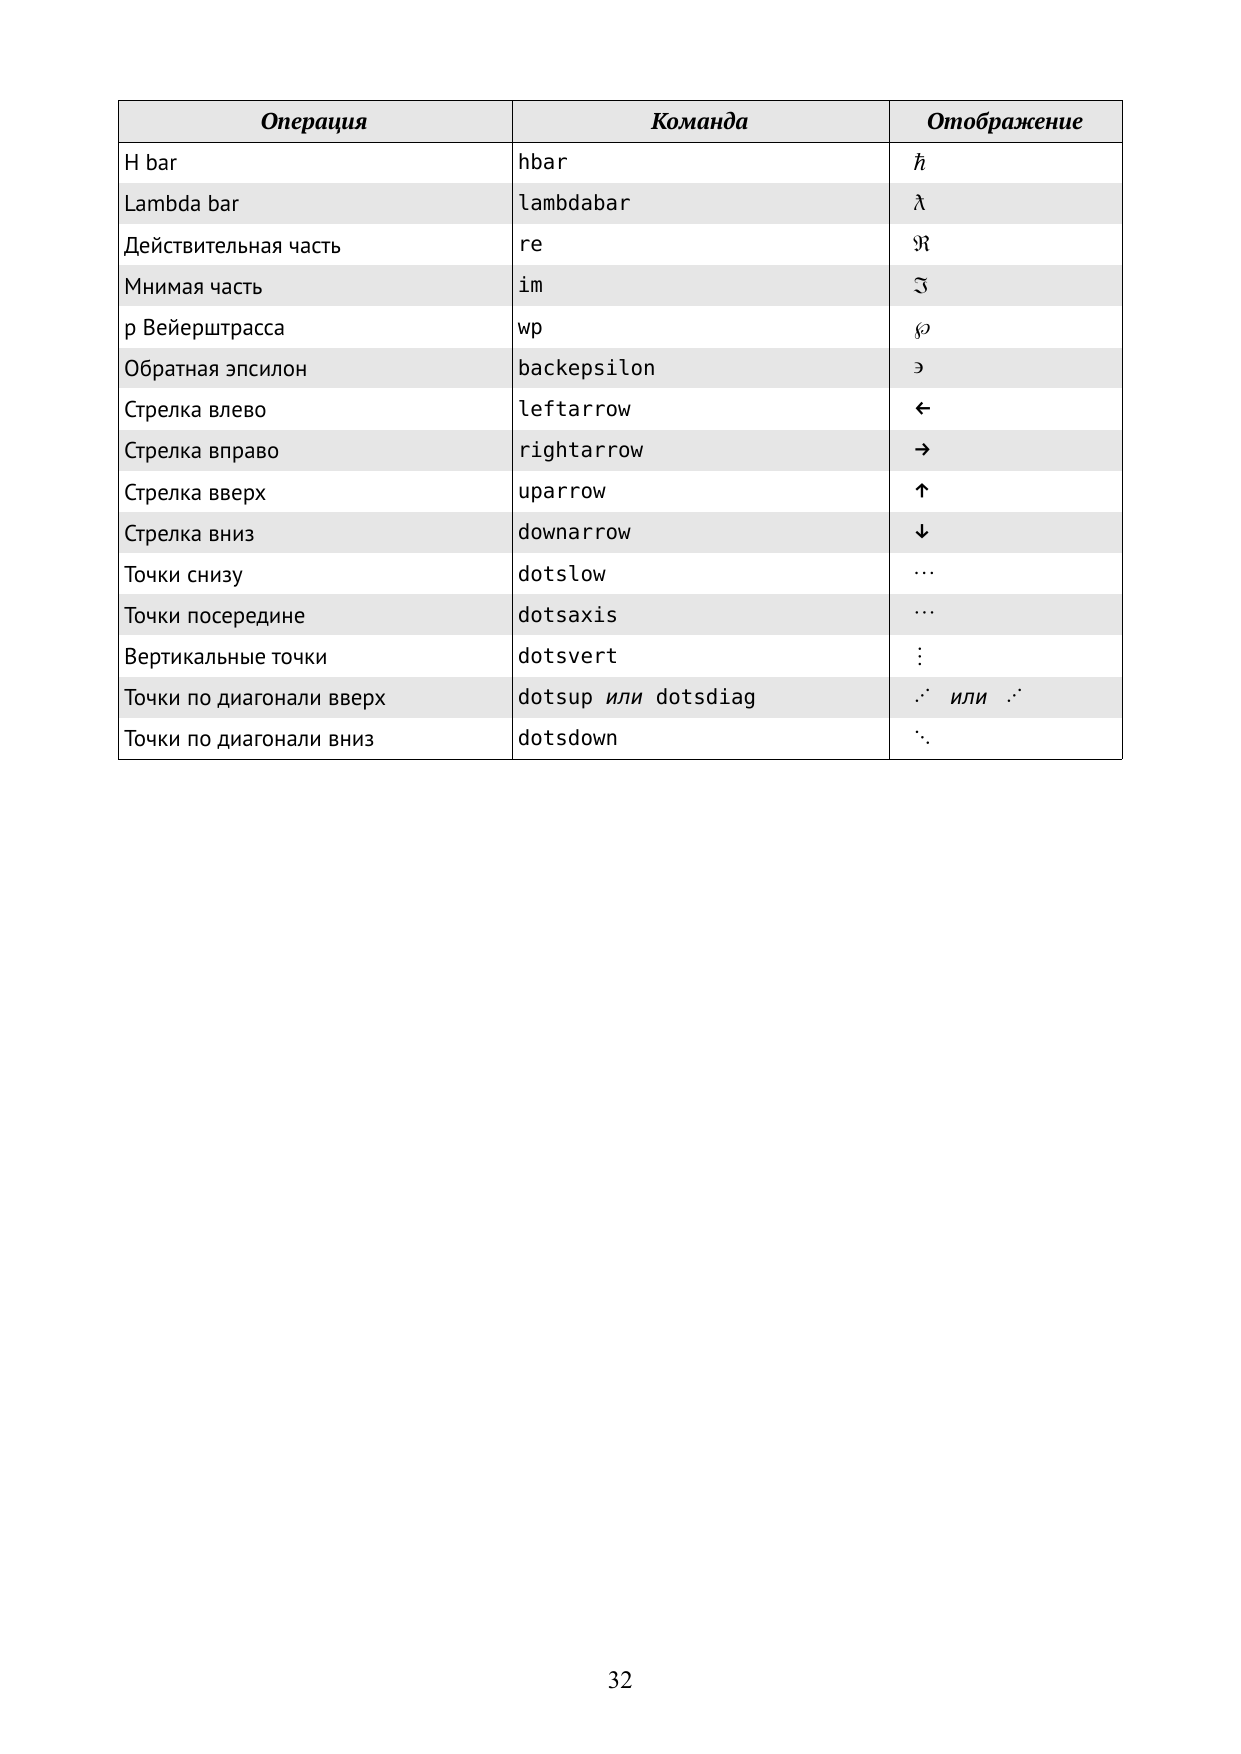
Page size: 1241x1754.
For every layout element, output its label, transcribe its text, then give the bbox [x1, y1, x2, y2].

table_cell Точки посередине [119, 594, 512, 635]
table_header Отображение [890, 101, 1122, 142]
table_cell [890, 306, 1122, 347]
table_cell [890, 348, 1122, 388]
table_cell [890, 183, 1122, 224]
table_cell rightarrow [513, 430, 889, 471]
table_cell im [513, 265, 889, 306]
table_cell uparrow [513, 471, 889, 512]
table_cell [890, 265, 1122, 306]
table_header Команда [513, 101, 889, 142]
table_cell Точки снизу [119, 553, 512, 594]
table_cell [890, 553, 1122, 594]
table_cell [890, 389, 1122, 430]
table_cell Обратная эпсилон [119, 348, 512, 388]
table_cell Действительная часть [119, 224, 512, 265]
table_cell [890, 471, 1122, 512]
table_cell dotslow [513, 553, 889, 594]
table_cell [890, 143, 1122, 183]
table_cell Мнимая часть [119, 265, 512, 306]
table_cell Lambda bar [119, 183, 512, 224]
table_cell p Вейерштрасса [119, 306, 512, 347]
table_cell Вертикальные точки [119, 635, 512, 677]
table_cell Стрелка влево [119, 389, 512, 430]
table_cell [890, 224, 1122, 265]
table_cell [890, 635, 1122, 677]
table_cell [890, 430, 1122, 471]
table_cell Стрелка вниз [119, 512, 512, 553]
table_cell wp [513, 306, 889, 347]
table_cell Стрелка вправо [119, 430, 512, 471]
table_cell leftarrow [513, 389, 889, 430]
table_cell downarrow [513, 512, 889, 553]
table_cell [890, 718, 1122, 759]
table_cell dotsdown [513, 718, 889, 759]
table_cell Стрелка вверх [119, 471, 512, 512]
table_cell dotsup или dotsdiag [513, 677, 889, 718]
table_cell hbar [513, 143, 889, 183]
table_cell re [513, 224, 889, 265]
table_cell [890, 512, 1122, 553]
table_cell dotsvert [513, 635, 889, 677]
table_cell Точки по диагонали вверх [119, 677, 512, 718]
table_cell lambdabar [513, 183, 889, 224]
table_cell Точки по диагонали вниз [119, 718, 512, 759]
table_cell или [890, 677, 1122, 718]
table_cell H bar [119, 143, 512, 183]
table_cell backepsilon [513, 348, 889, 388]
table_cell dotsaxis [513, 594, 889, 635]
table_header Операция [119, 101, 512, 142]
table_cell [890, 594, 1122, 635]
